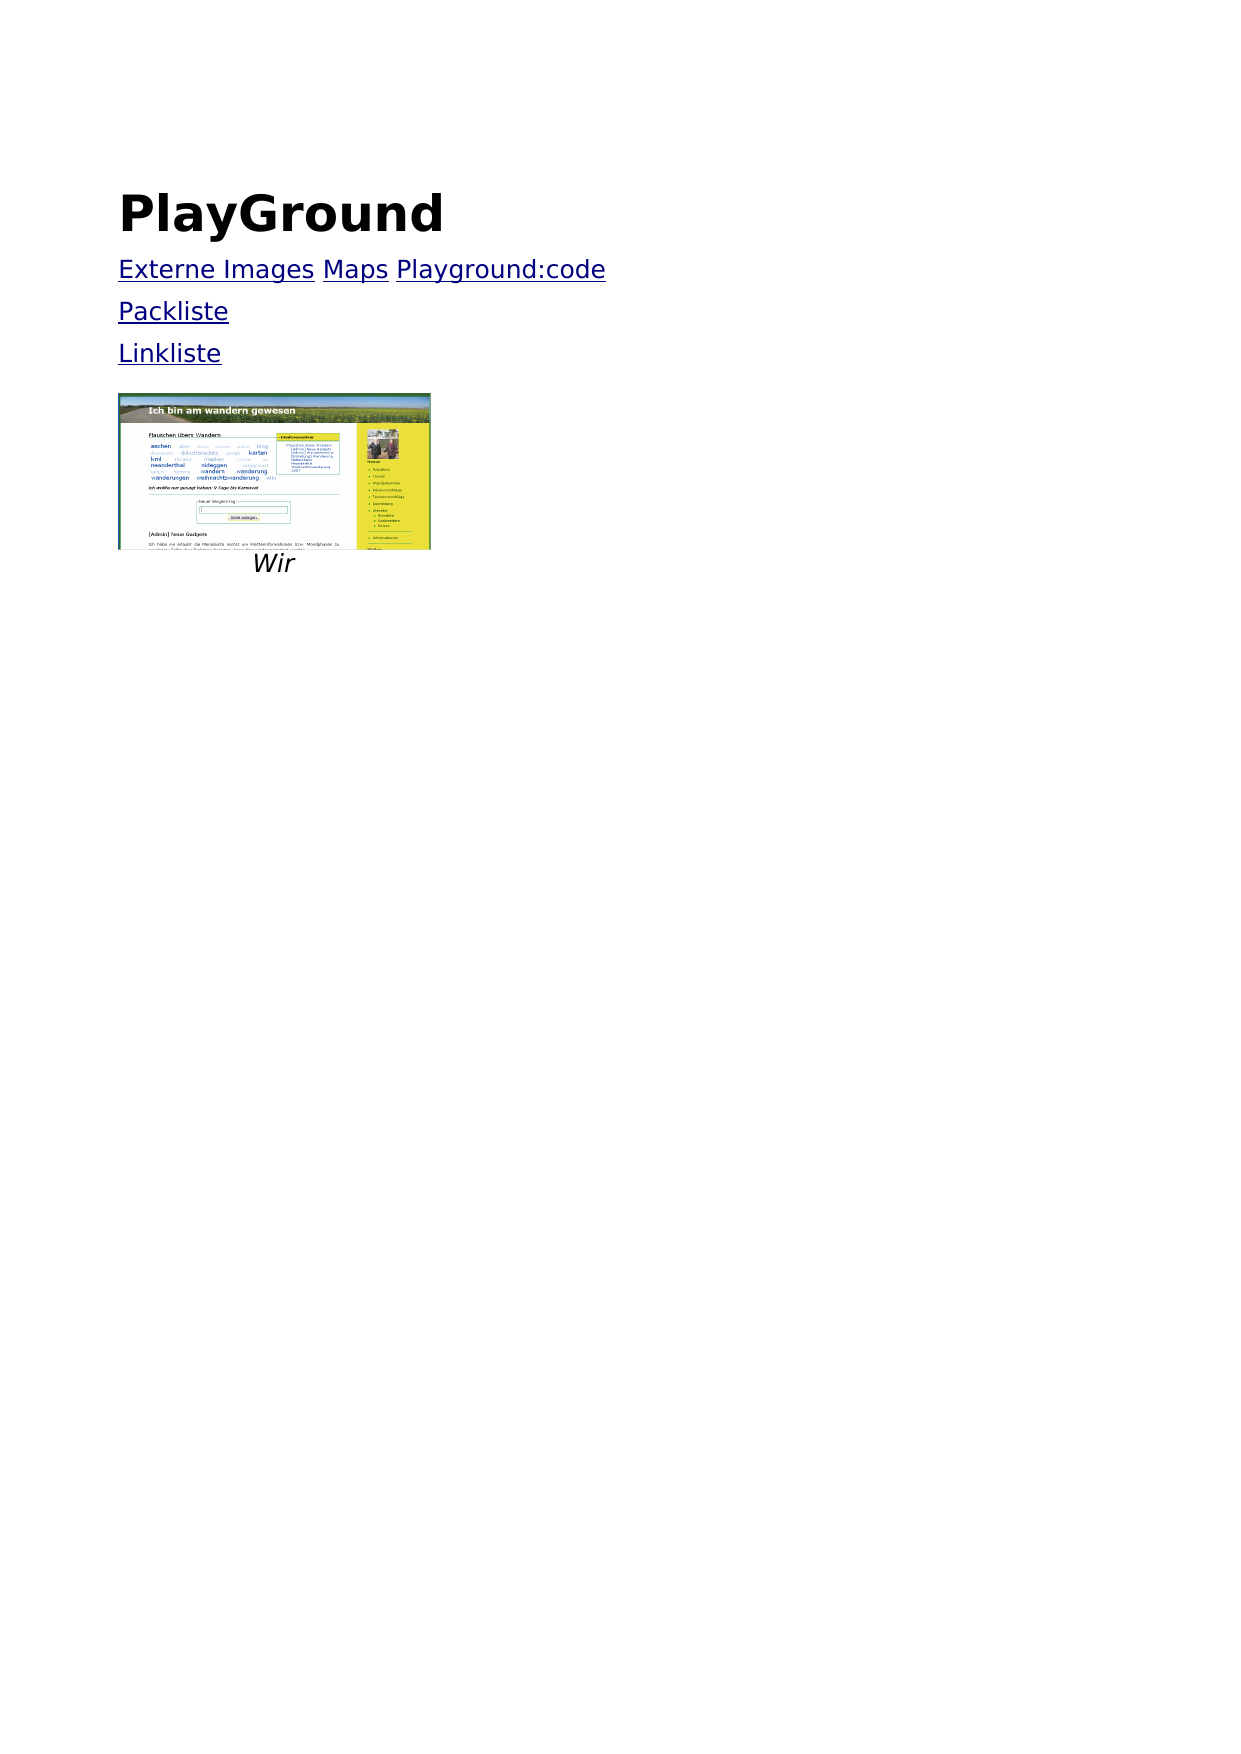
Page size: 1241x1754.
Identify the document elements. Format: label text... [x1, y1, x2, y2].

picture [118, 393, 431, 550]
text Externe Images Maps Playground:code [118, 256, 1122, 285]
text Packliste [118, 297, 1122, 326]
text Linkliste [118, 339, 1122, 368]
text Wir [118, 550, 431, 578]
subtitle PlayGround [118, 185, 1122, 243]
